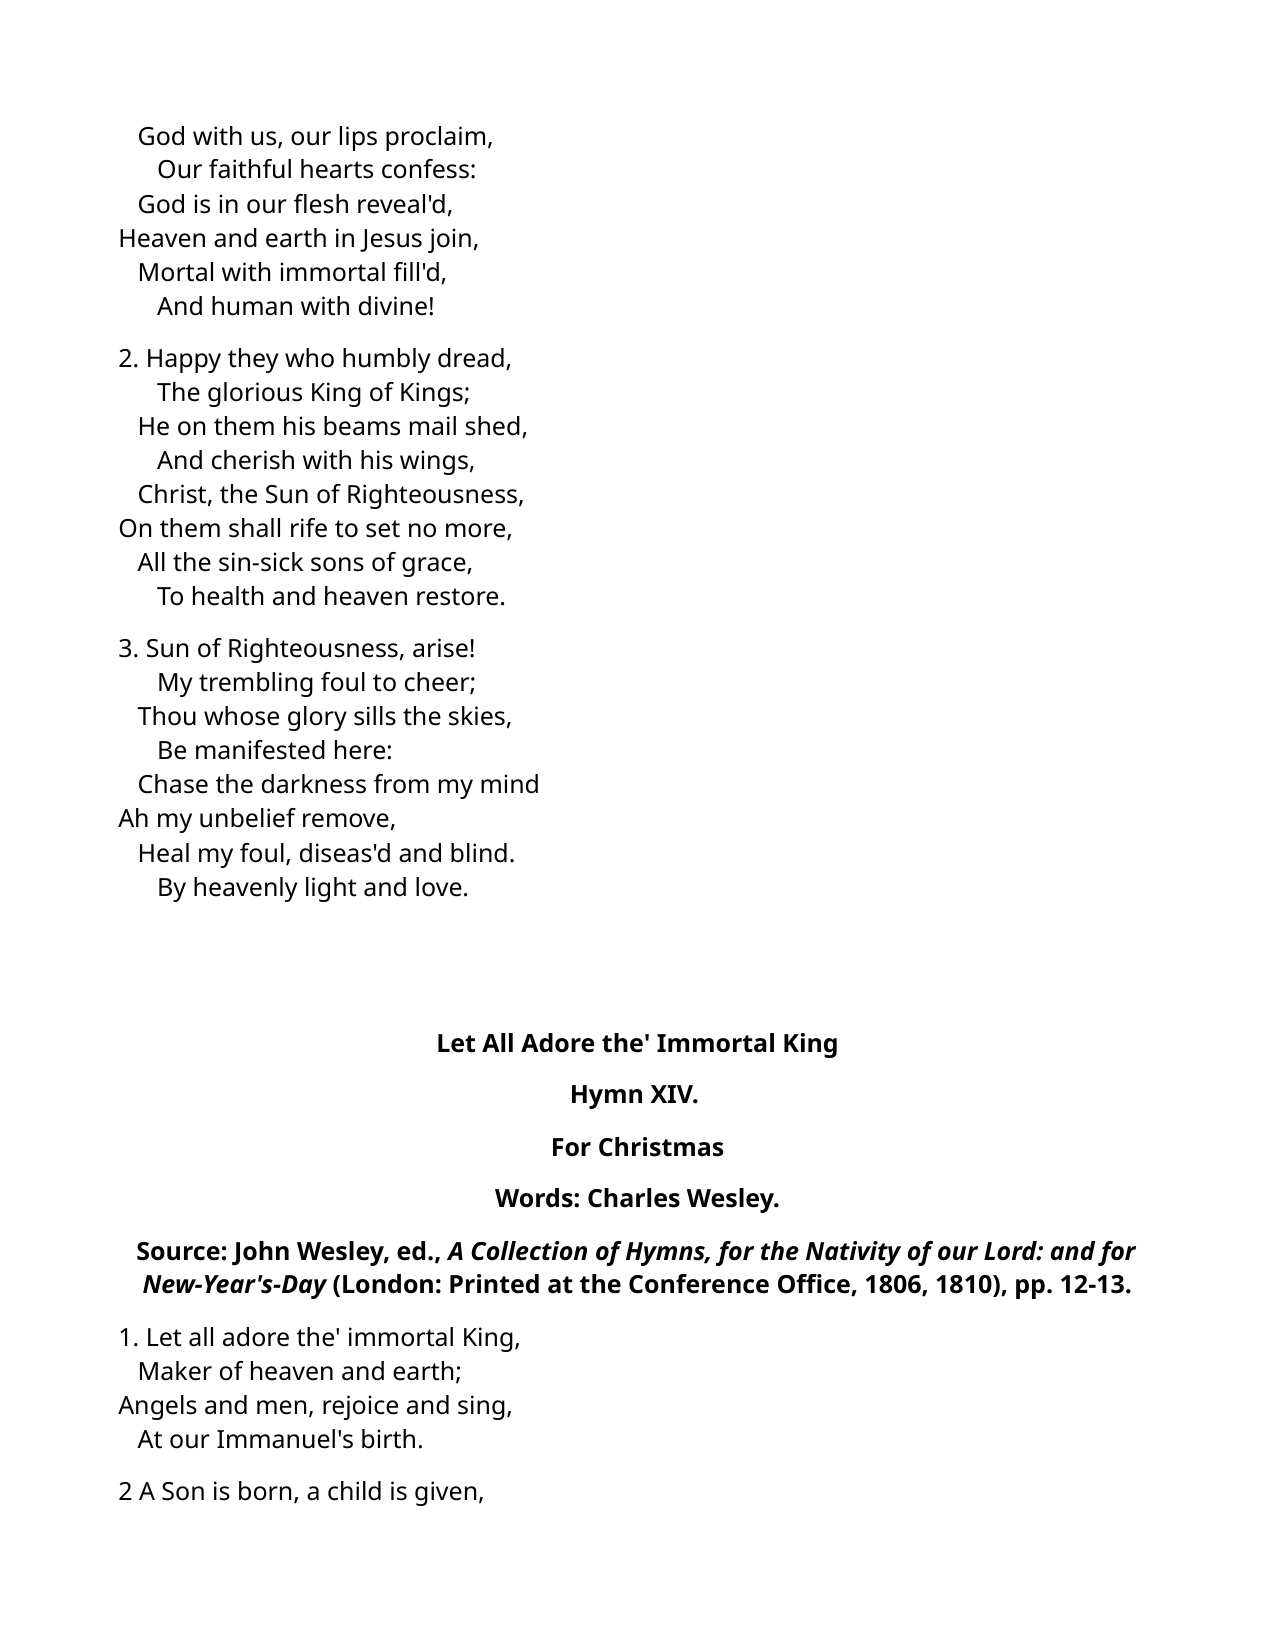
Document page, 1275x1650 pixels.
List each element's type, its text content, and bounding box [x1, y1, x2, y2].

text 2. Happy they who humbly dread, The glorious King of Kings; He on them his beams mail shed, And cherish with his wings, Christ, the Sun of Righteousness, On them shall rife to set no more, All the sin-sick sons of grace, To health and heaven restore. [118, 340, 1157, 613]
text 1. Let all adore the' immortal King, Maker of heaven and earth; Angels and men, rejoice and sing, At our Immanuel's birth. [118, 1319, 1157, 1455]
text Words: Charles Wesley. [118, 1181, 1157, 1215]
text Hymn XIV. [118, 1077, 1157, 1111]
text God with us, our lips proclaim, Our faithful hearts confess: God is in our flesh reveal'd, Heaven and earth in Jesus join, Mortal with immortal fill'd, And human with divine! [118, 118, 1157, 322]
text 3. Sun of Righteousness, arise! My trembling foul to cheer; Thou whose glory sills the skies, Be manifested here: Chase the darkness from my mind Ah my unbelief remove, Heal my foul, diseas'd and blind. By heavenly light and love. [118, 631, 1157, 903]
text Source: John Wesley, ed., A Collection of Hymns, for the Nativity of our Lord: and for New-Year's-Day (London: Printed at the Conference Office, 1806, 1810), pp. 12-13. [118, 1233, 1157, 1301]
text 2 A Son is born, a child is given, [118, 1473, 1157, 1507]
text Let All Adore the' Immortal King [118, 1025, 1157, 1059]
text For Christmas [118, 1129, 1157, 1163]
